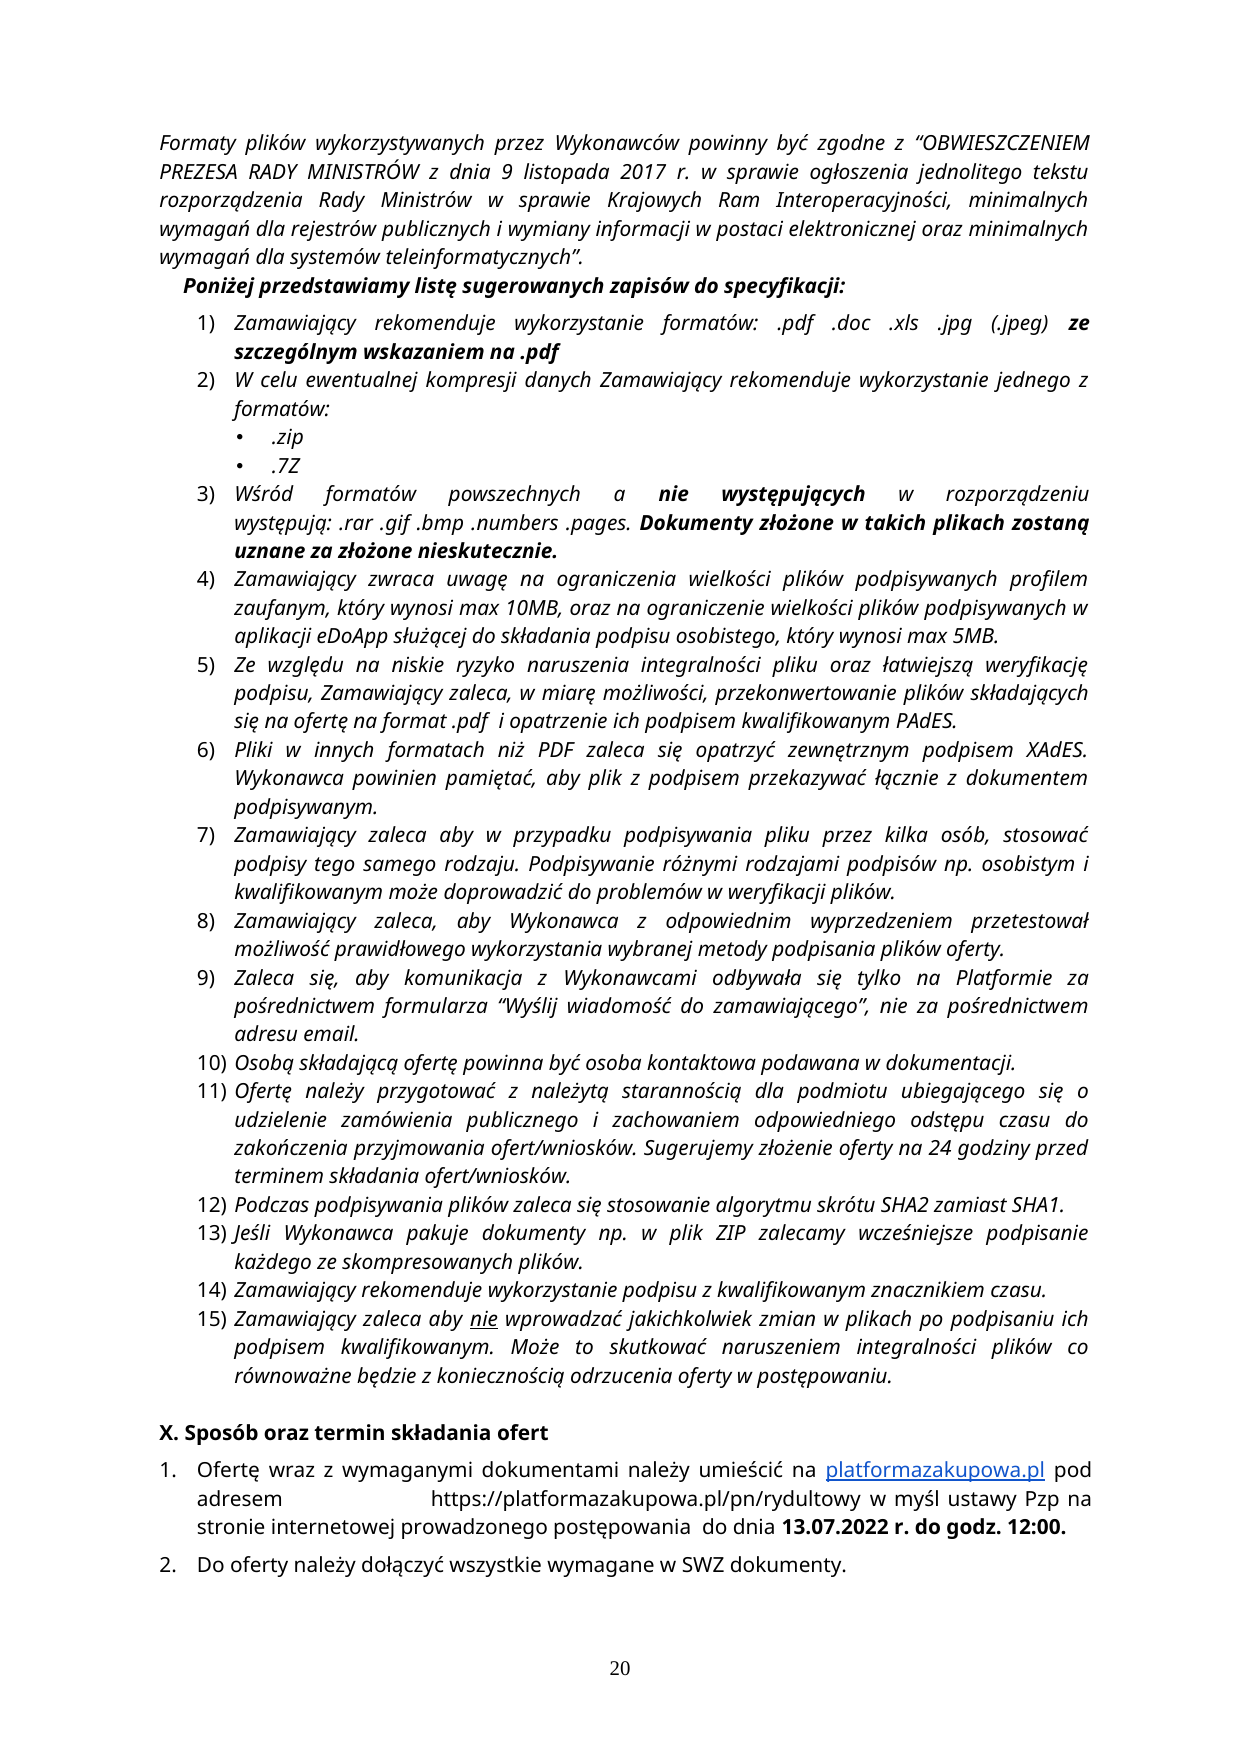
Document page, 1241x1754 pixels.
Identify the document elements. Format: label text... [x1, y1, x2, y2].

list Jeśli Wykonawca pakuje dokumenty np. w plik ZIP zalecamy wcześniejsze podpisanie każdego ze skompresowanych plików. [197, 1218, 1092, 1275]
list .7Z [236, 451, 1092, 479]
list Do oferty należy dołączyć wszystkie wymagane w SWZ dokumenty. [159, 1550, 1092, 1578]
list Ze względu na niskie ryzyko naruszenia integralności pliku oraz łatwiejszą weryfikację podpisu, Zamawiający zaleca, w miarę możliwości, przekonwertowanie plików składających się na ofertę na format .pdf i opatrzenie ich podpisem kwalifikowanym PAdES. [197, 650, 1092, 735]
list Ofertę należy przygotować z należytą starannością dla podmiotu ubiegającego się o udzielenie zamówienia publicznego i zachowaniem odpowiedniego odstępu czasu do zakończenia przyjmowania ofert/wniosków. Sugerujemy złożenie oferty na 24 godziny przed terminem składania ofert/wniosków. [197, 1076, 1092, 1190]
list W celu ewentualnej kompresji danych Zamawiający rekomenduje wykorzystanie jednego z formatów: [197, 365, 1092, 422]
list Zamawiający rekomenduje wykorzystanie podpisu z kwalifikowanym znacznikiem czasu. [197, 1275, 1092, 1304]
text Poniżej przedstawiamy listę sugerowanych zapisów do specyfikacji: [159, 271, 1092, 299]
list Podczas podpisywania plików zaleca się stosowanie algorytmu skrótu SHA2 zamiast SHA1. [197, 1190, 1092, 1218]
list Zamawiający zaleca, aby Wykonawca z odpowiednim wyprzedzeniem przetestował możliwość prawidłowego wykorzystania wybranej metody podpisania plików oferty. [197, 906, 1092, 963]
list Wśród formatów powszechnych a nie występujących w rozporządzeniu występują: .rar .gif .bmp .numbers .pages. Dokumenty złożone w takich plikach zostaną uznane za złożone nieskutecznie. [197, 479, 1092, 564]
text Formaty plików wykorzystywanych przez Wykonawców powinny być zgodne z “OBWIESZCZENIEM PREZESA RADY MINISTRÓW z dnia 9 listopada 2017 r. w sprawie ogłoszenia jednolitego tekstu rozporządzenia Rady Ministrów w sprawie Krajowych Ram Interoperacyjności, minimalnych wymagań dla rejestrów publicznych i wymiany informacji w postaci elektronicznej oraz minimalnych wymagań dla systemów teleinformatycznych”. [159, 128, 1092, 271]
list Ofertę wraz z wymaganymi dokumentami należy umieścić na platformazakupowa.pl pod adresem https://platformazakupowa.pl/pn/rydultowy w myśl ustawy Pzp na stronie internetowej prowadzonego postępowania do dnia 13.07.2022 r. do godz. 12:00. [159, 1455, 1092, 1541]
list Zamawiający zaleca aby nie wprowadzać jakichkolwiek zmian w plikach po podpisaniu ich podpisem kwalifikowanym. Może to skutkować naruszeniem integralności plików co równoważne będzie z koniecznością odrzucenia oferty w postępowaniu. [197, 1304, 1092, 1389]
list Zamawiający zwraca uwagę na ograniczenia wielkości plików podpisywanych profilem zaufanym, który wynosi max 10MB, oraz na ograniczenie wielkości plików podpisywanych w aplikacji eDoApp służącej do składania podpisu osobistego, który wynosi max 5MB. [197, 564, 1092, 650]
list Zamawiający zaleca aby w przypadku podpisywania pliku przez kilka osób, stosować podpisy tego samego rodzaju. Podpisywanie różnymi rodzajami podpisów np. osobistym i kwalifikowanym może doprowadzić do problemów w weryfikacji plików. [197, 820, 1092, 906]
list Osobą składającą ofertę powinna być osoba kontaktowa podawana w dokumentacji. [197, 1048, 1092, 1076]
text X. Sposób oraz termin składania ofert [159, 1418, 1092, 1446]
list Pliki w innych formatach niż PDF zaleca się opatrzyć zewnętrznym podpisem XAdES. Wykonawca powinien pamiętać, aby plik z podpisem przekazywać łącznie z dokumentem podpisywanym. [197, 735, 1092, 820]
list .zip [236, 422, 1092, 451]
list Zaleca się, aby komunikacja z Wykonawcami odbywała się tylko na Platformie za pośrednictwem formularza “Wyślij wiadomość do zamawiającego”, nie za pośrednictwem adresu email. [197, 963, 1092, 1048]
list Zamawiający rekomenduje wykorzystanie formatów: .pdf .doc .xls .jpg (.jpeg) ze szczególnym wskazaniem na .pdf [197, 308, 1092, 365]
